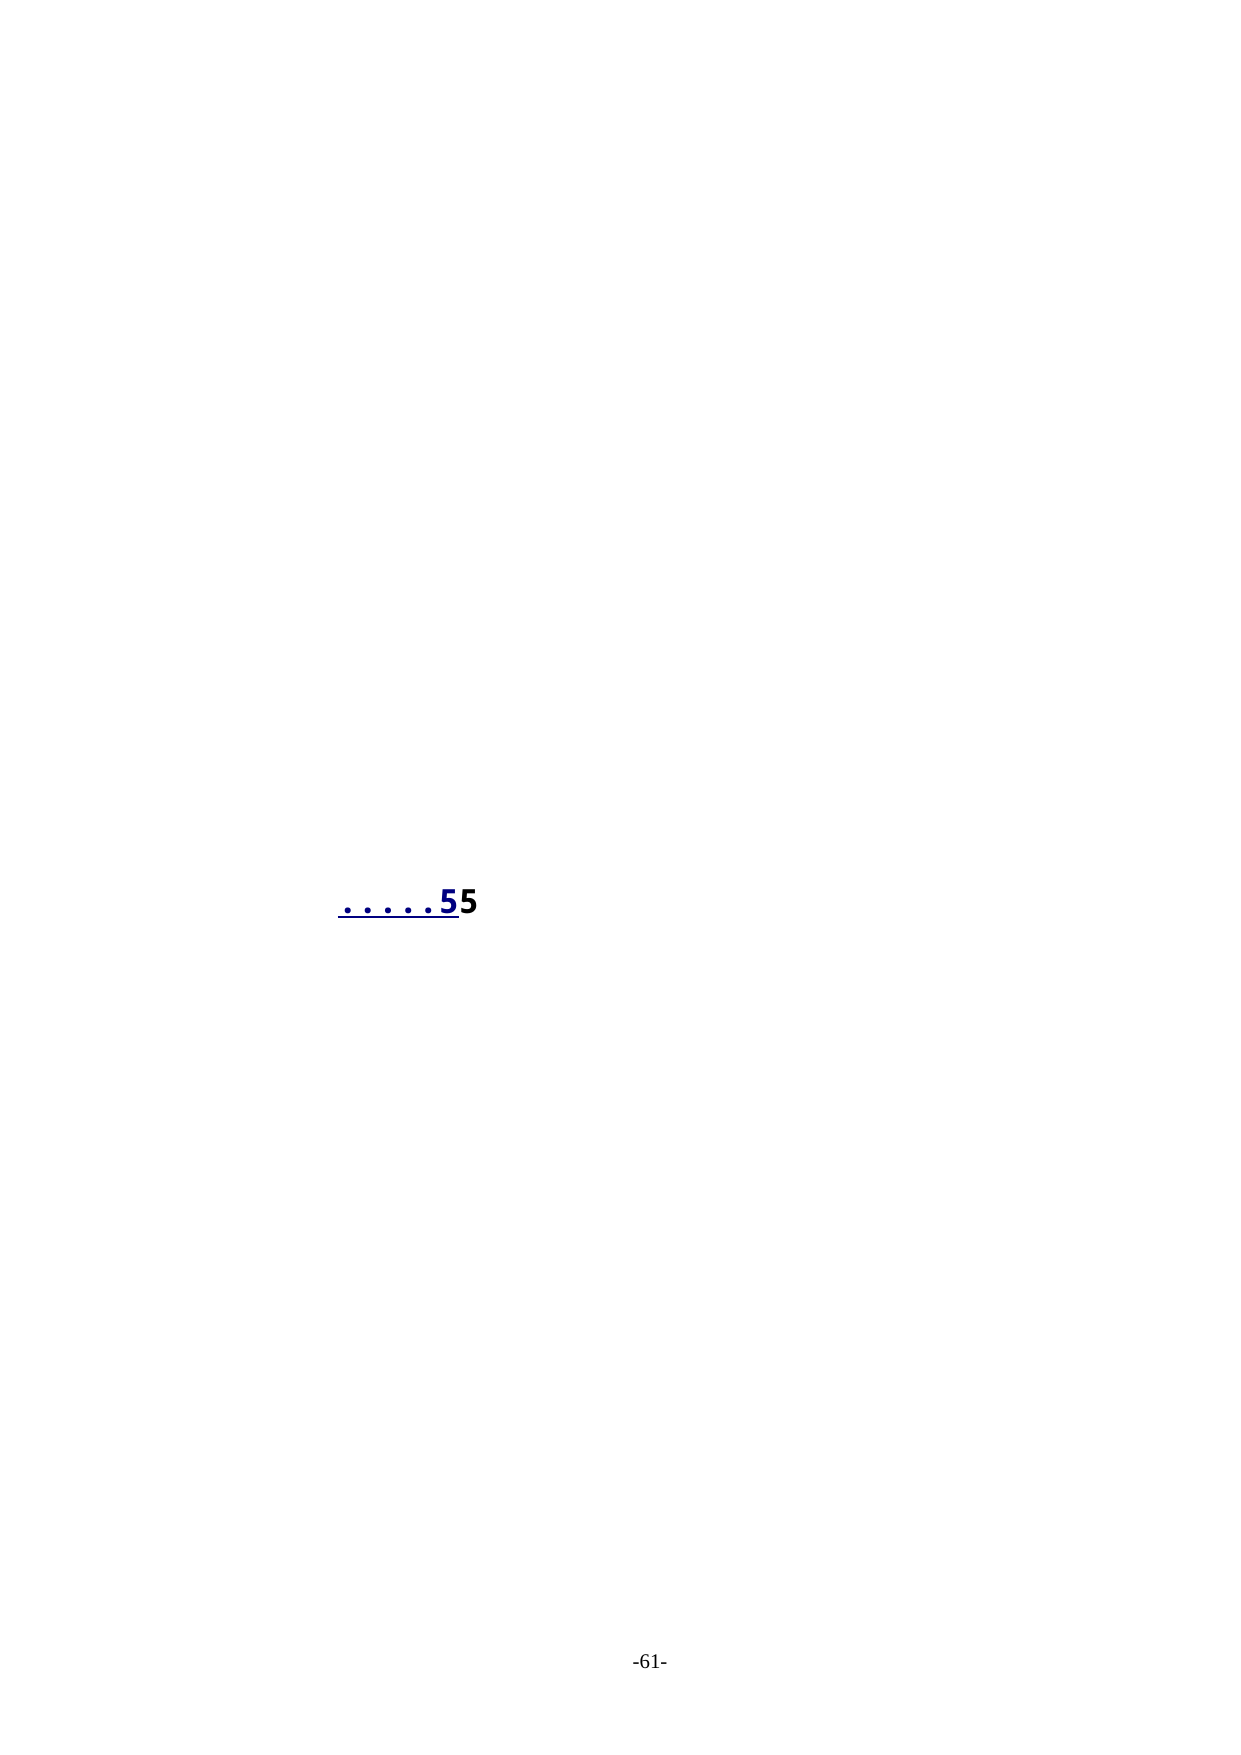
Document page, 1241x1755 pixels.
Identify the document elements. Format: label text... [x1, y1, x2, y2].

subtitle 第十五條 契約變更及轉讓 55 [181, 859, 1118, 921]
